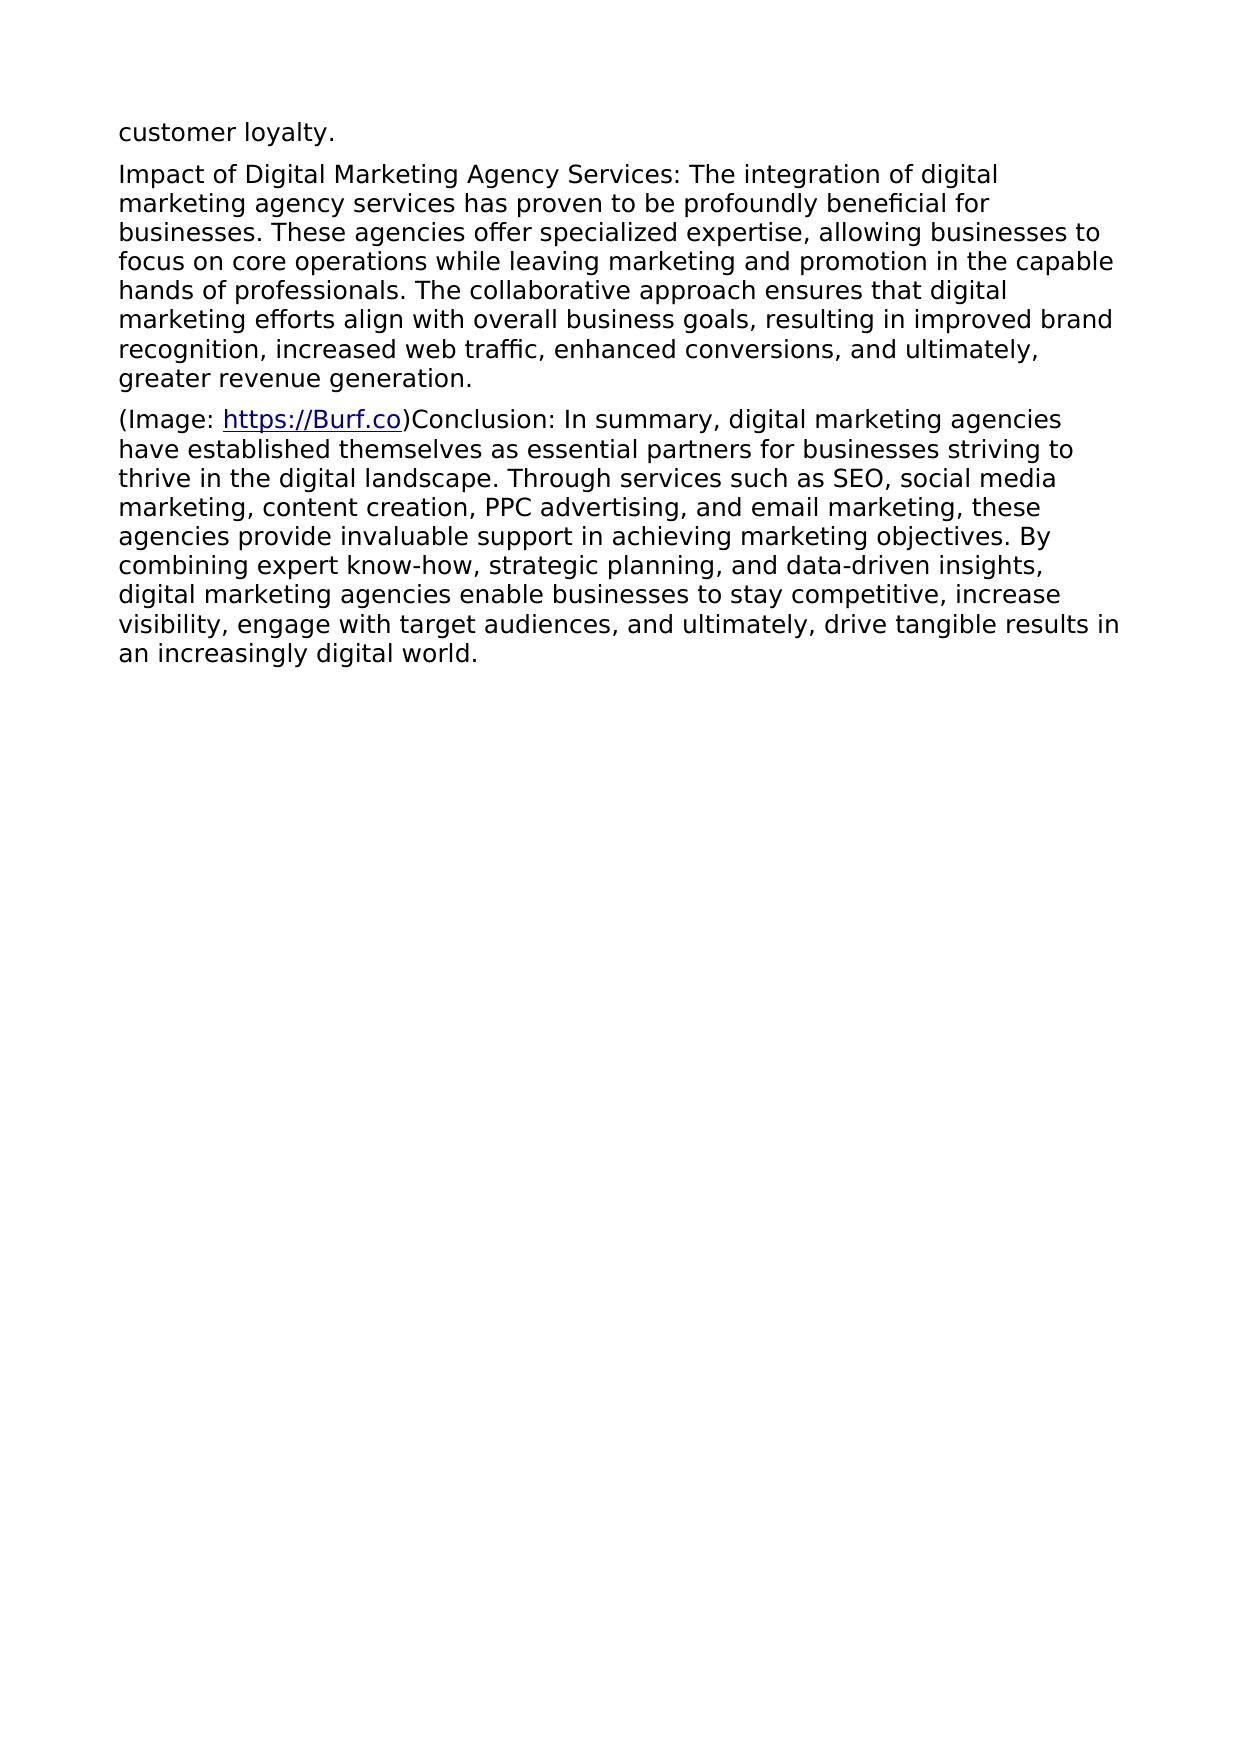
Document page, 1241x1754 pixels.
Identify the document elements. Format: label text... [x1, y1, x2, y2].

text customer loyalty. [118, 118, 1122, 147]
text (Image: https://Burf.co)Conclusion: In summary, digital marketing agencies have established themselves as essential partners for businesses striving to thrive in the digital landscape. Through services such as SEO, social media marketing, content creation, PPC advertising, and email marketing, these agencies provide invaluable support in achieving marketing objectives. By combining expert know-how, strategic planning, and data-driven insights, digital marketing agencies enable businesses to stay competitive, increase visibility, engage with target audiences, and ultimately, drive tangible results in an increasingly digital world. [118, 406, 1122, 668]
text Impact of Digital Marketing Agency Services: The integration of digital marketing agency services has proven to be profoundly beneficial for businesses. These agencies offer specialized expertise, allowing businesses to focus on core operations while leaving marketing and promotion in the capable hands of professionals. The collaborative approach ensures that digital marketing efforts align with overall business goals, resulting in improved brand recognition, increased web traffic, enhanced conversions, and ultimately, greater revenue generation. [118, 160, 1122, 393]
